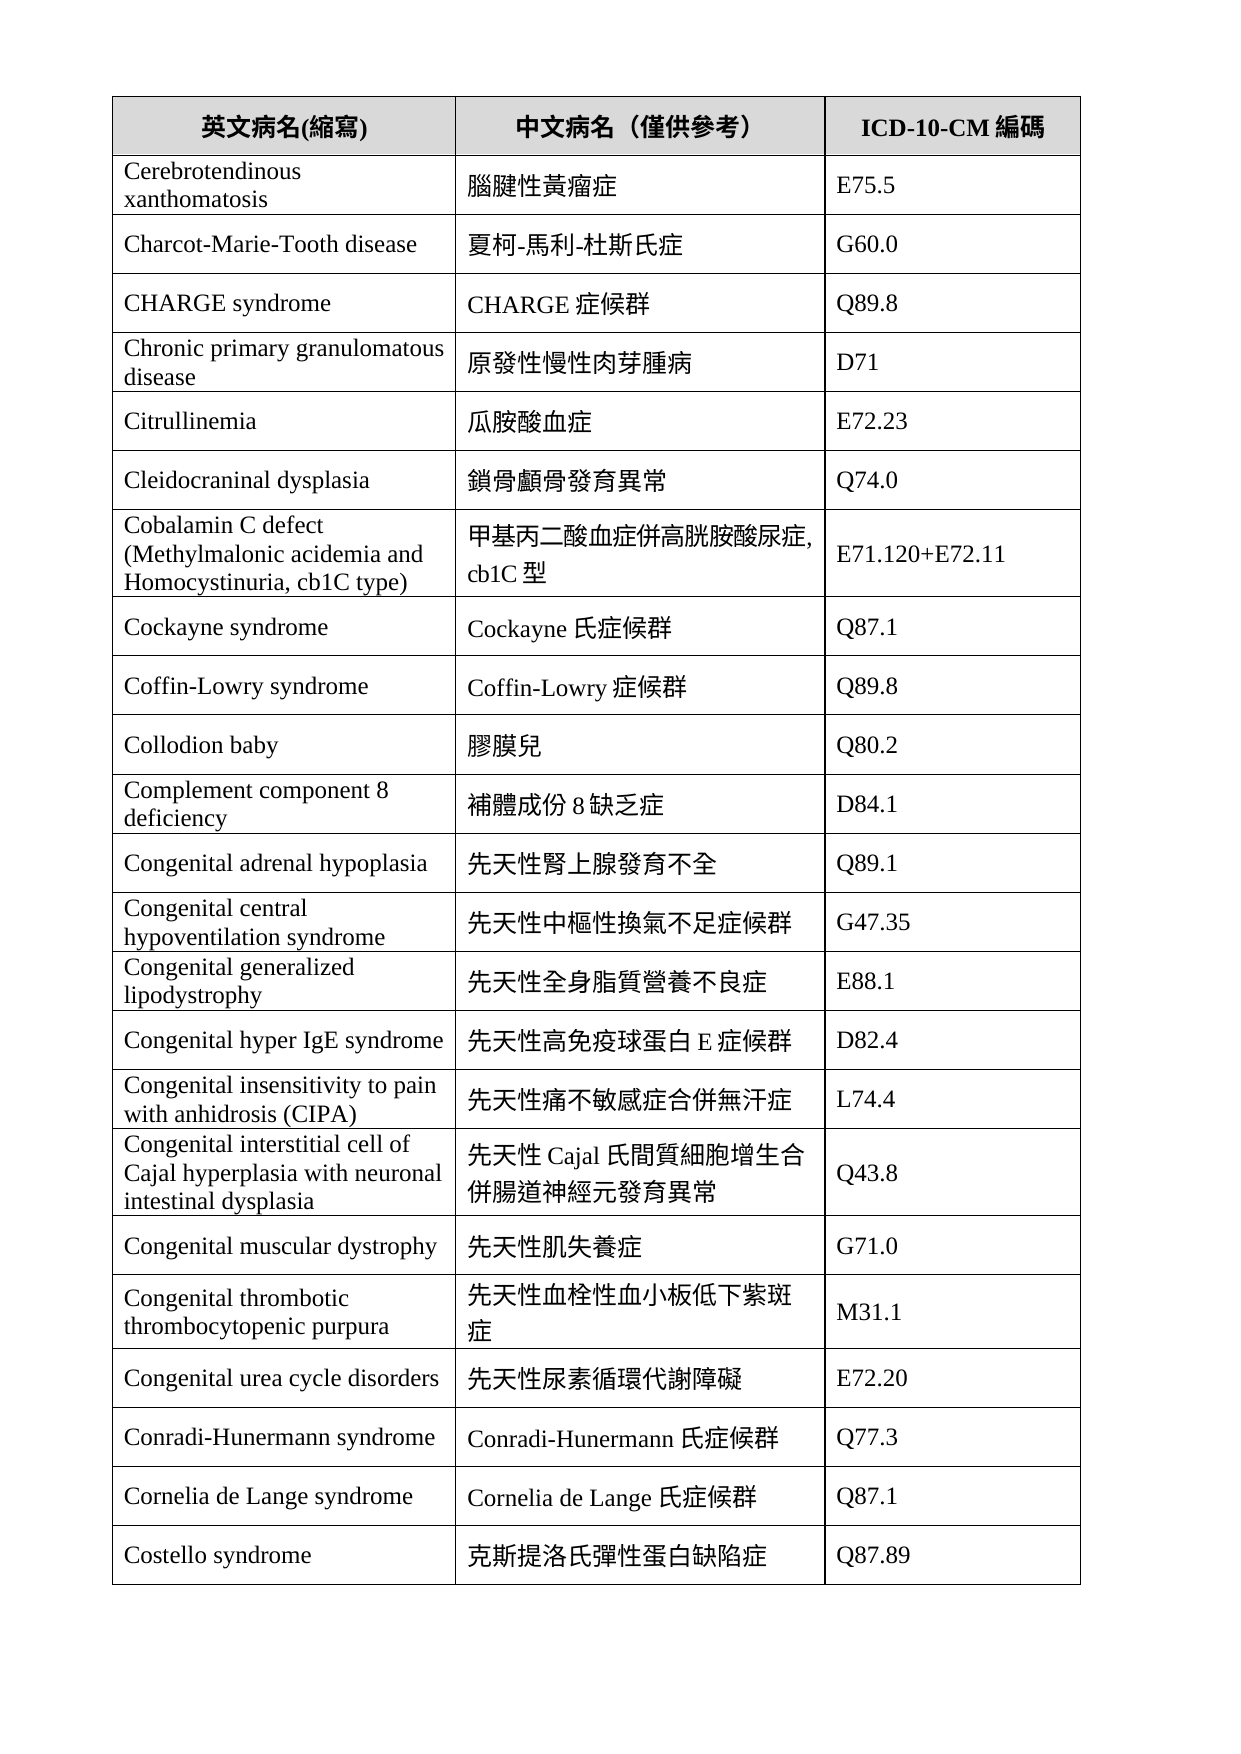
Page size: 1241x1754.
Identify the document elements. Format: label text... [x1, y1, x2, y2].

table_cell Congenital urea cycle disorders [113, 1349, 455, 1407]
table_cell G47.35 [826, 893, 1080, 951]
table_cell Q74.0 [826, 451, 1080, 509]
table_cell Q89.1 [826, 834, 1080, 892]
table_cell Congenital insensitivity to pain with anhidrosis (CIPA) [113, 1070, 455, 1128]
table_cell 甲基丙二酸血症併高胱胺酸尿症, cb1C型 [456, 510, 824, 596]
table_cell 先天性高免疫球蛋白E症候群 [456, 1011, 824, 1069]
table_cell 先天性尿素循環代謝障礙 [456, 1349, 824, 1407]
table_cell G60.0 [826, 215, 1080, 273]
table_cell D82.4 [826, 1011, 1080, 1069]
table_cell Conradi-Hunermann氏症候群 [456, 1408, 824, 1466]
table_cell 先天性全身脂質營養不良症 [456, 952, 824, 1010]
table_cell Q77.3 [826, 1408, 1080, 1466]
table_cell 先天性肌失養症 [456, 1216, 824, 1274]
table_cell Complement component 8 deficiency [113, 775, 455, 832]
table_cell Congenital thrombotic thrombocytopenic purpura [113, 1275, 455, 1348]
table_cell Congenital central hypoventilation syndrome [113, 893, 455, 951]
table_cell 先天性痛不敏感症合併無汗症 [456, 1070, 824, 1128]
table_cell E72.20 [826, 1349, 1080, 1407]
table_cell Congenital interstitial cell of Cajal hyperplasia with neuronal intestinal dysplasia [113, 1129, 455, 1215]
table_cell CHARGE syndrome [113, 274, 455, 332]
table_cell Congenital hyper IgE syndrome [113, 1011, 455, 1069]
table_header 中文病名（僅供參考） [456, 97, 824, 154]
table_cell E75.5 [826, 156, 1080, 214]
table_cell Costello syndrome [113, 1526, 455, 1584]
table_cell Congenital generalized lipodystrophy [113, 952, 455, 1010]
table_cell Cerebrotendinous xanthomatosis [113, 156, 455, 214]
table_cell 夏柯-馬利-杜斯氏症 [456, 215, 824, 273]
table_cell Collodion baby [113, 715, 455, 773]
table_cell CHARGE症候群 [456, 274, 824, 332]
table_cell 先天性Cajal氏間質細胞增生合併腸道神經元發育異常 [456, 1129, 824, 1215]
table_header 英文病名(縮寫) [113, 97, 455, 154]
table_cell 瓜胺酸血症 [456, 392, 824, 450]
table_cell Q87.89 [826, 1526, 1080, 1584]
table_cell 腦腱性黃瘤症 [456, 156, 824, 214]
table_cell Congenital muscular dystrophy [113, 1216, 455, 1274]
table_cell D84.1 [826, 775, 1080, 832]
table_cell Conradi-Hunermann syndrome [113, 1408, 455, 1466]
table_cell 先天性腎上腺發育不全 [456, 834, 824, 892]
table_cell Cockayne syndrome [113, 597, 455, 655]
table_cell 先天性血栓性血小板低下紫斑症 [456, 1275, 824, 1348]
table_cell Q87.1 [826, 1467, 1080, 1525]
table_header ICD-10-CM編碼 [826, 97, 1080, 154]
table_cell D71 [826, 333, 1080, 391]
table_cell Q89.8 [826, 656, 1080, 714]
table_cell Chronic primary granulomatous disease [113, 333, 455, 391]
table_cell Cornelia de Lange syndrome [113, 1467, 455, 1525]
table_cell 先天性中樞性換氣不足症候群 [456, 893, 824, 951]
table_cell Cornelia de Lange氏症候群 [456, 1467, 824, 1525]
table_cell E72.23 [826, 392, 1080, 450]
table_cell Coffin-Lowry症候群 [456, 656, 824, 714]
table_cell L74.4 [826, 1070, 1080, 1128]
table_cell 膠膜兒 [456, 715, 824, 773]
table_cell Q43.8 [826, 1129, 1080, 1215]
table_cell Coffin-Lowry syndrome [113, 656, 455, 714]
table_cell Q87.1 [826, 597, 1080, 655]
table_cell Cockayne氏症候群 [456, 597, 824, 655]
table_cell 克斯提洛氏彈性蛋白缺陷症 [456, 1526, 824, 1584]
table_cell Citrullinemia [113, 392, 455, 450]
table_cell G71.0 [826, 1216, 1080, 1274]
table_cell Cobalamin C defect (Methylmalonic acidemia and Homocystinuria, cb1C type) [113, 510, 455, 596]
table_cell E71.120+E72.11 [826, 510, 1080, 596]
table_cell Congenital adrenal hypoplasia [113, 834, 455, 892]
table_cell 原發性慢性肉芽腫病 [456, 333, 824, 391]
table_cell 補體成份8缺乏症 [456, 775, 824, 832]
table_cell Q89.8 [826, 274, 1080, 332]
table_cell Cleidocraninal dysplasia [113, 451, 455, 509]
table_cell M31.1 [826, 1275, 1080, 1348]
table_cell Q80.2 [826, 715, 1080, 773]
table_cell E88.1 [826, 952, 1080, 1010]
table_cell 鎖骨顱骨發育異常 [456, 451, 824, 509]
table_cell Charcot-Marie-Tooth disease [113, 215, 455, 273]
